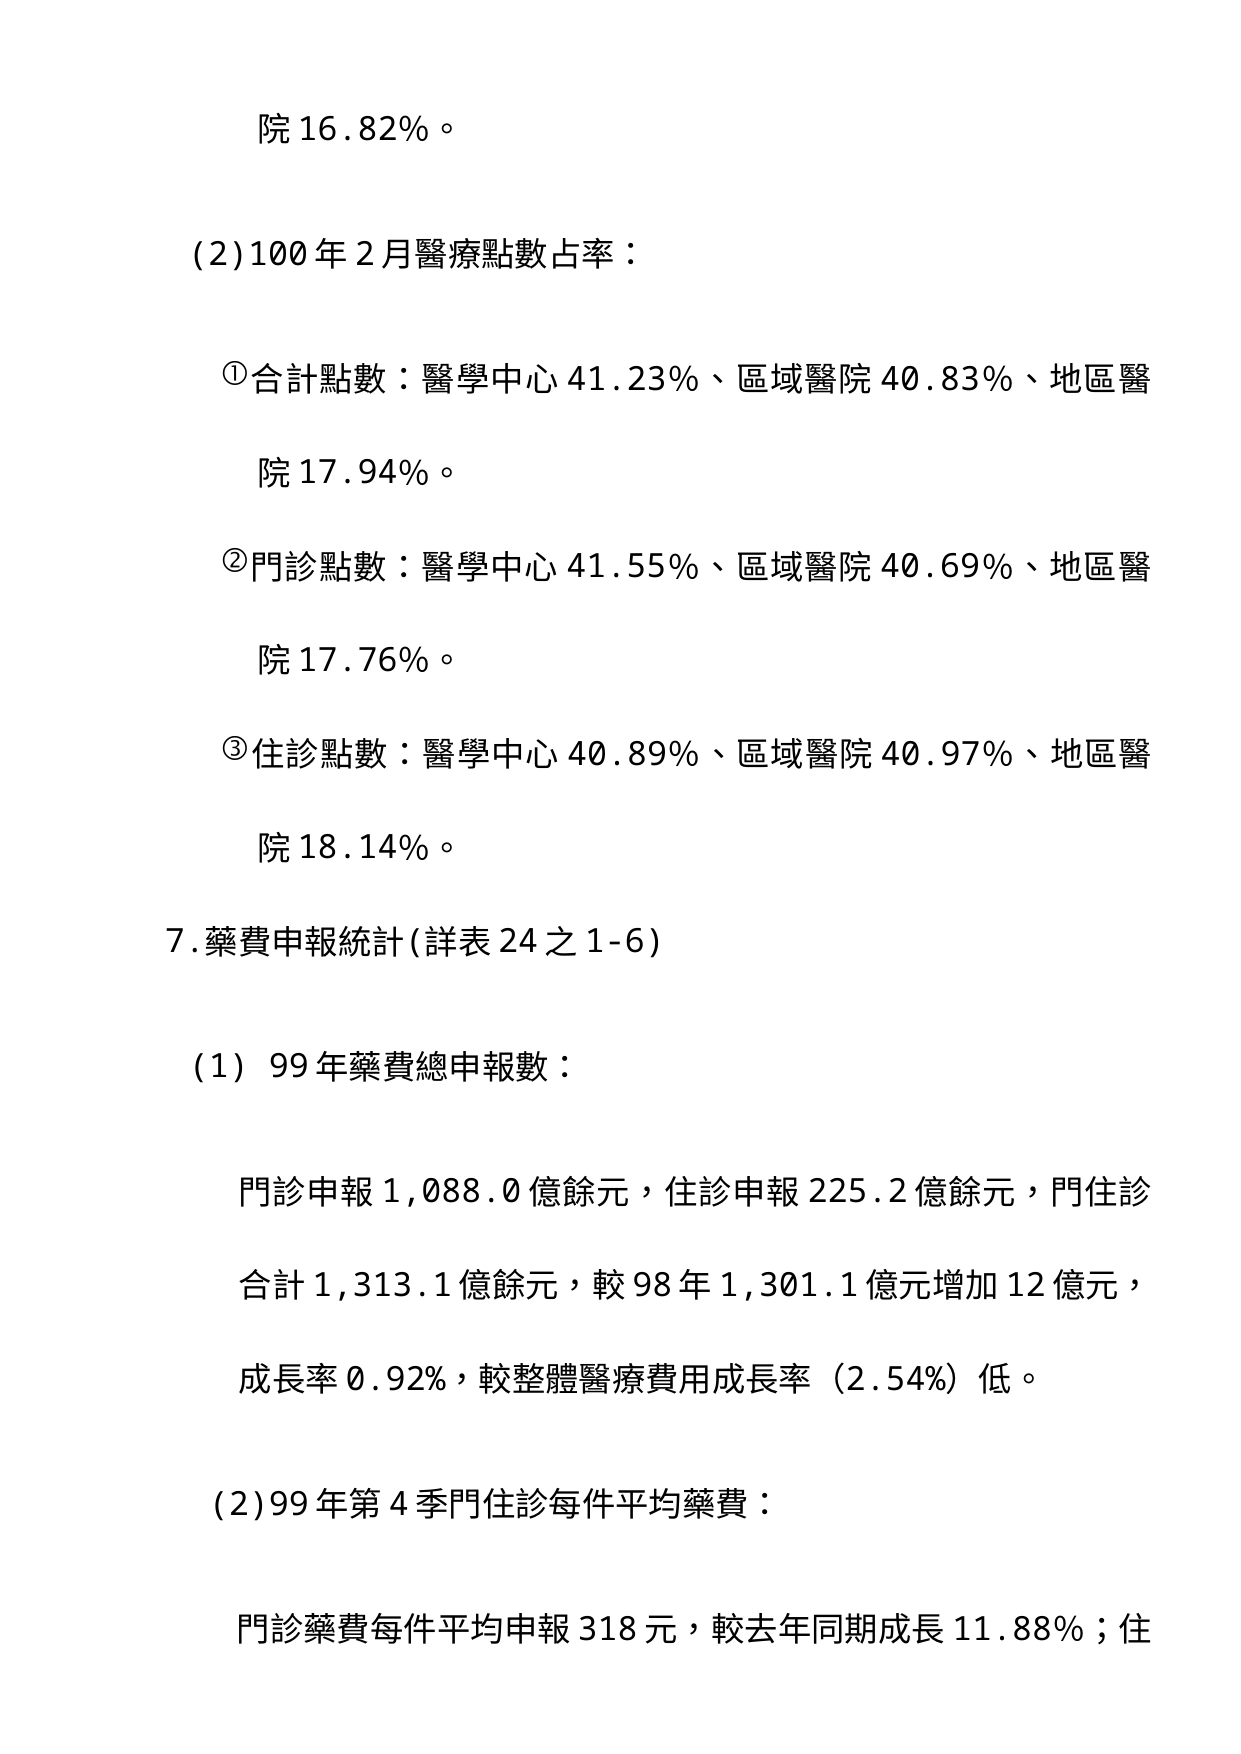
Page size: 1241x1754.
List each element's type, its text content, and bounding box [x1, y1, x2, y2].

text 合計點數：醫學中心41.23％、區域醫院40.83％、地區醫院17.94％。 [220, 335, 1152, 492]
text 門診申報1,088.0億餘元，住診申報225.2億餘元，門住診合計1,313.1億餘元，較98年1,301.1億元增加12億元，成長率0.92%，較整體醫療費用成長率（2.54%）低。 [239, 1148, 1152, 1398]
text 住診點數：醫學中心40.89％、區域醫院40.97％、地區醫院18.14％。 [220, 710, 1152, 867]
text 7.藥費申報統計(詳表24之1-6) [164, 898, 1152, 960]
text (1) 99年藥費總申報數： [89, 1023, 1152, 1085]
text (2)99年第4季門住診每件平均藥費： [89, 1460, 1152, 1523]
text (2)100年2月醫療點數占率： [188, 210, 1152, 273]
text 院16.82％。 [220, 85, 1152, 148]
text 門診藥費每件平均申報318元，較去年同期成長11.88％；住 [236, 1585, 1152, 1648]
text 門診點數：醫學中心41.55％、區域醫院40.69％、地區醫院17.76％。 [220, 523, 1152, 679]
